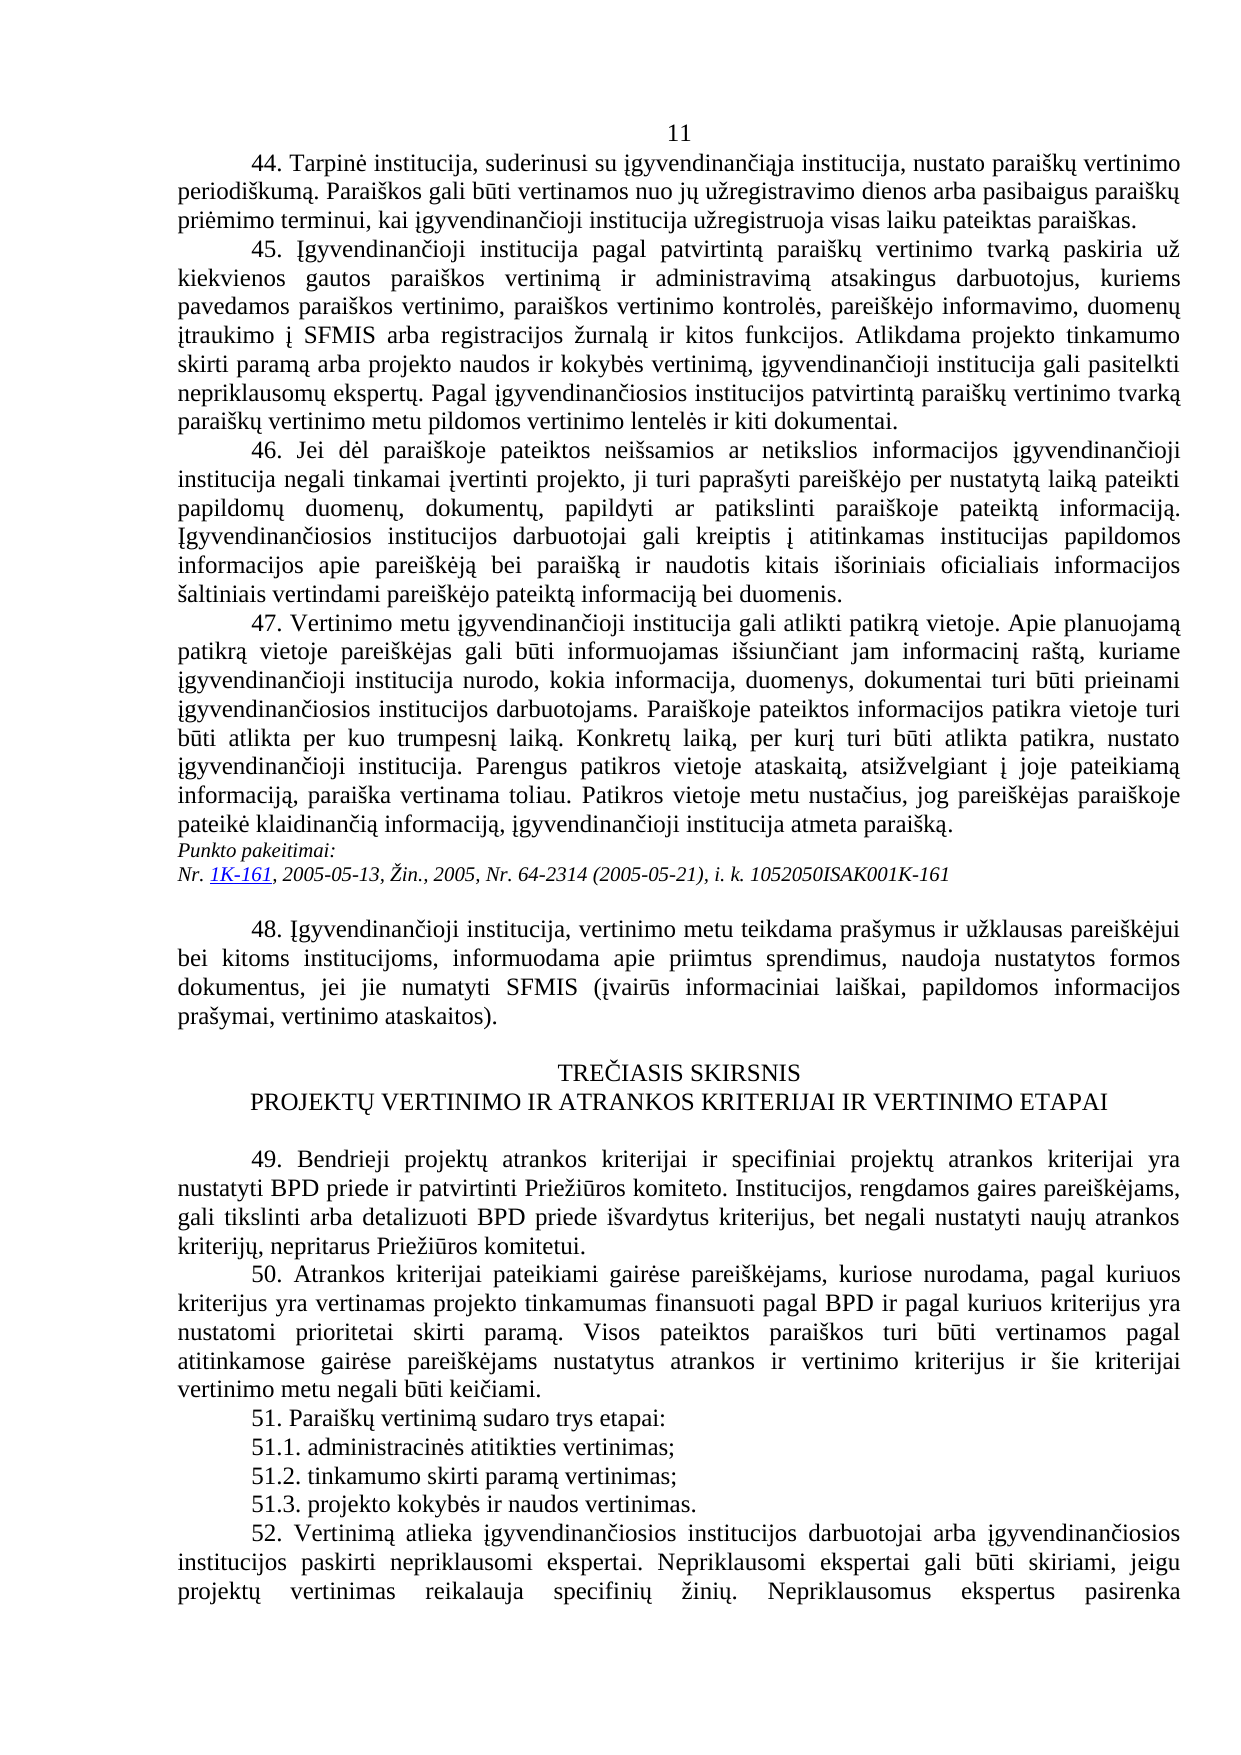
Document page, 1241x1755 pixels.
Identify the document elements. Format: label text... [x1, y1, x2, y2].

text 44. Tarpinė institucija, suderinusi su įgyvendinančiąja institucija, nustato paraiškų vertinimo periodiškumą. Paraiškos gali būti vertinamos nuo jų užregistravimo dienos arba pasibaigus paraiškų priėmimo terminui, kai įgyvendinančioji institucija užregistruoja visas laiku pateiktas paraiškas. [177, 148, 1181, 234]
text 51. Paraiškų vertinimą sudaro trys etapai: [177, 1403, 1181, 1432]
text 48. Įgyvendinančioji institucija, vertinimo metu teikdama prašymus ir užklausas pareiškėjui bei kitoms institucijoms, informuodama apie priimtus sprendimus, naudoja nustatytos formos dokumentus, jei jie numatyti SFMIS (įvairūs informaciniai laiškai, papildomos informacijos prašymai, vertinimo ataskaitos). [177, 914, 1181, 1029]
text 46. Jei dėl paraiškoje pateiktos neišsamios ar netikslios informacijos įgyvendinančioji institucija negali tinkamai įvertinti projekto, ji turi paprašyti pareiškėjo per nustatytą laiką pateikti papildomų duomenų, dokumentų, papildyti ar patikslinti paraiškoje pateiktą informaciją. Įgyvendinančiosios institucijos darbuotojai gali kreiptis į atitinkamas institucijas papildomos informacijos apie pareiškėją bei paraišką ir naudotis kitais išoriniais oficialiais informacijos šaltiniais vertindami pareiškėjo pateiktą informaciją bei duomenis. [177, 435, 1181, 608]
text 51.3. projekto kokybės ir naudos vertinimas. [177, 1489, 1181, 1518]
text 51.1. administracinės atitikties vertinimas; [177, 1432, 1181, 1461]
text 45. Įgyvendinančioji institucija pagal patvirtintą paraiškų vertinimo tvarką paskiria už kiekvienos gautos paraiškos vertinimą ir administravimą atsakingus darbuotojus, kuriems pavedamos paraiškos vertinimo, paraiškos vertinimo kontrolės, pareiškėjo informavimo, duomenų įtraukimo į SFMIS arba registracijos žurnalą ir kitos funkcijos. Atlikdama projekto tinkamumo skirti paramą arba projekto naudos ir kokybės vertinimą, įgyvendinančioji institucija gali pasitelkti nepriklausomų ekspertų. Pagal įgyvendinančiosios institucijos patvirtintą paraiškų vertinimo tvarką paraiškų vertinimo metu pildomos vertinimo lentelės ir kiti dokumentai. [177, 234, 1181, 435]
text 52. Vertinimą atlieka įgyvendinančiosios institucijos darbuotojai arba įgyvendinančiosios institucijos paskirti nepriklausomi ekspertai. Nepriklausomi ekspertai gali būti skiriami, jeigu projektų vertinimas reikalauja specifinių žinių. Nepriklausomus ekspertus pasirenka [177, 1518, 1181, 1604]
text TREČIASIS SKIRSNIS [177, 1058, 1181, 1087]
text 47. Vertinimo metu įgyvendinančioji institucija gali atlikti patikrą vietoje. Apie planuojamą patikrą vietoje pareiškėjas gali būti informuojamas išsiunčiant jam informacinį raštą, kuriame įgyvendinančioji institucija nurodo, kokia informacija, duomenys, dokumentai turi būti prieinami įgyvendinančiosios institucijos darbuotojams. Paraiškoje pateiktos informacijos patikra vietoje turi būti atlikta per kuo trumpesnį laiką. Konkretų laiką, per kurį turi būti atlikta patikra, nustato įgyvendinančioji institucija. Parengus patikros vietoje ataskaitą, atsižvelgiant į joje pateikiamą informaciją, paraiška vertinama toliau. Patikros vietoje metu nustačius, jog pareiškėjas paraiškoje pateikė klaidinančią informaciją, įgyvendinančioji institucija atmeta paraišką. [177, 608, 1181, 838]
text 50. Atrankos kriterijai pateikiami gairėse pareiškėjams, kuriose nurodama, pagal kuriuos kriterijus yra vertinamas projekto tinkamumas finansuoti pagal BPD ir pagal kuriuos kriterijus yra nustatomi prioritetai skirti paramą. Visos pateiktos paraiškos turi būti vertinamos pagal atitinkamose gairėse pareiškėjams nustatytus atrankos ir vertinimo kriterijus ir šie kriterijai vertinimo metu negali būti keičiami. [177, 1259, 1181, 1403]
text Punkto pakeitimai: [177, 838, 1181, 862]
text Nr. 1K-161, 2005-05-13, Žin., 2005, Nr. 64-2314 (2005-05-21), i. k. 1052050ISAK001K-161 [177, 862, 1181, 886]
text 51.2. tinkamumo skirti paramą vertinimas; [177, 1461, 1181, 1489]
text 49. Bendrieji projektų atrankos kriterijai ir specifiniai projektų atrankos kriterijai yra nustatyti BPD priede ir patvirtinti Priežiūros komiteto. Institucijos, rengdamos gaires pareiškėjams, gali tikslinti arba detalizuoti BPD priede išvardytus kriterijus, bet negali nustatyti naujų atrankos kriterijų, nepritarus Priežiūros komitetui. [177, 1144, 1181, 1259]
text PROJEKTŲ VERTINIMO IR ATRANKOS KRITERIJAI IR VERTINIMO ETAPAI [177, 1087, 1181, 1116]
